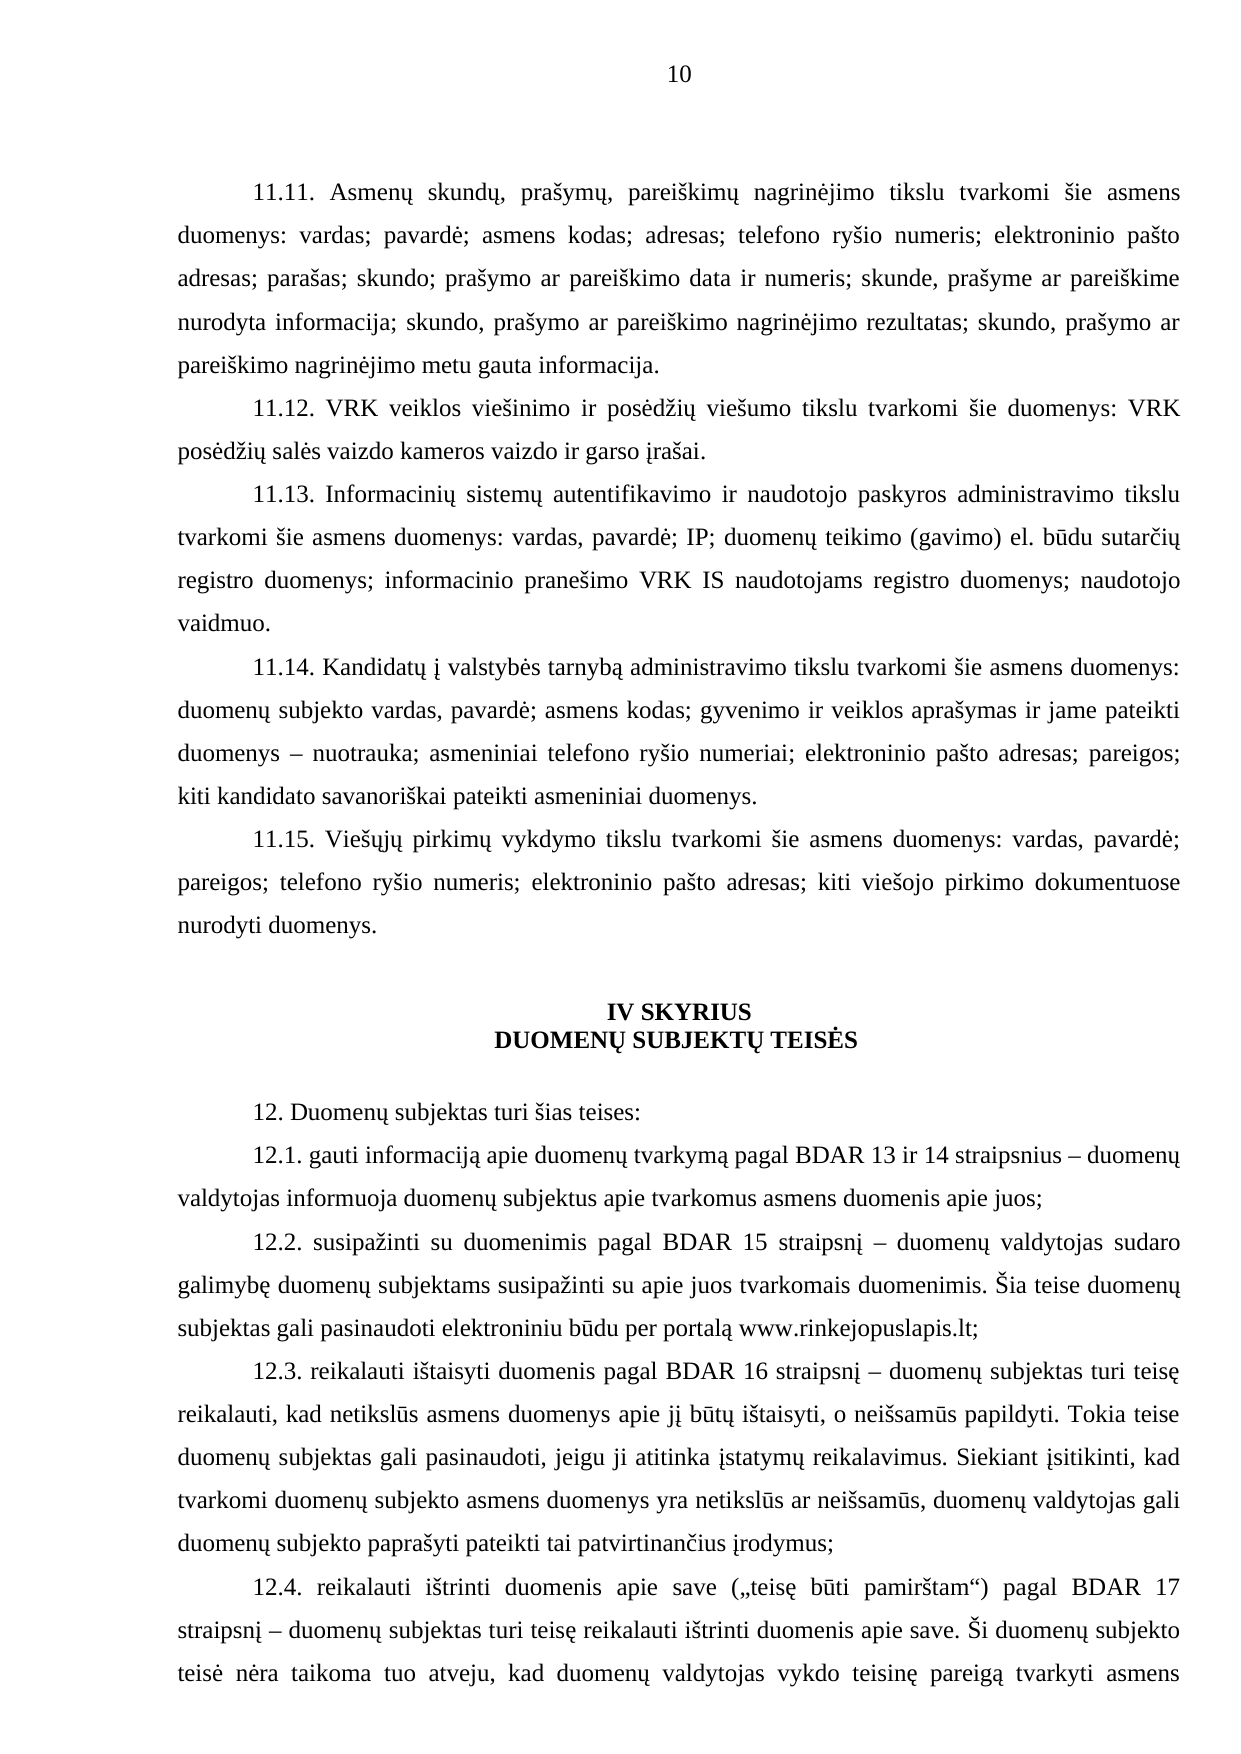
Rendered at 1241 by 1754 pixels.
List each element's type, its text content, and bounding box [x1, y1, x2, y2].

text DUOMENŲ SUBJEKTŲ TEISĖS [177, 1025, 1181, 1054]
text IV SKYRIUS [177, 997, 1181, 1025]
text 12.2. susipažinti su duomenimis pagal BDAR 15 straipsnį – duomenų valdytojas sudaro galimybę duomenų subjektams susipažinti su apie juos tvarkomais duomenimis. Šia teise duomenų subjektas gali pasinaudoti elektroniniu būdu per portalą www.rinkejopuslapis.lt; [177, 1227, 1181, 1342]
text 12.1. gauti informaciją apie duomenų tvarkymą pagal BDAR 13 ir 14 straipsnius – duomenų valdytojas informuoja duomenų subjektus apie tvarkomus asmens duomenis apie juos; [177, 1140, 1181, 1212]
text 12.4. reikalauti ištrinti duomenis apie save („teisę būti pamirštam“) pagal BDAR 17 straipsnį – duomenų subjektas turi teisę reikalauti ištrinti duomenis apie save. Ši duomenų subjekto teisė nėra taikoma tuo atveju, kad duomenų valdytojas vykdo teisinę pareigą tvarkyti asmens [177, 1572, 1181, 1687]
text 11.14. Kandidatų į valstybės tarnybą administravimo tikslu tvarkomi šie asmens duomenys: duomenų subjekto vardas, pavardė; asmens kodas; gyvenimo ir veiklos aprašymas ir jame pateikti duomenys – nuotrauka; asmeniniai telefono ryšio numeriai; elektroninio pašto adresas; pareigos; kiti kandidato savanoriškai pateikti asmeniniai duomenys. [177, 652, 1181, 810]
text 11.13. Informacinių sistemų autentifikavimo ir naudotojo paskyros administravimo tikslu tvarkomi šie asmens duomenys: vardas, pavardė; IP; duomenų teikimo (gavimo) el. būdu sutarčių registro duomenys; informacinio pranešimo VRK IS naudotojams registro duomenys; naudotojo vaidmuo. [177, 479, 1181, 637]
text 11.15. Viešųjų pirkimų vykdymo tikslu tvarkomi šie asmens duomenys: vardas, pavardė; pareigos; telefono ryšio numeris; elektroninio pašto adresas; kiti viešojo pirkimo dokumentuose nurodyti duomenys. [177, 824, 1181, 939]
text 11.11. Asmenų skundų, prašymų, pareiškimų nagrinėjimo tikslu tvarkomi šie asmens duomenys: vardas; pavardė; asmens kodas; adresas; telefono ryšio numeris; elektroninio pašto adresas; parašas; skundo; prašymo ar pareiškimo data ir numeris; skunde, prašyme ar pareiškime nurodyta informacija; skundo, prašymo ar pareiškimo nagrinėjimo rezultatas; skundo, prašymo ar pareiškimo nagrinėjimo metu gauta informacija. [177, 177, 1181, 378]
text 12. Duomenų subjektas turi šias teises: [177, 1097, 1181, 1126]
text 12.3. reikalauti ištaisyti duomenis pagal BDAR 16 straipsnį – duomenų subjektas turi teisę reikalauti, kad netikslūs asmens duomenys apie jį būtų ištaisyti, o neišsamūs papildyti. Tokia teise duomenų subjektas gali pasinaudoti, jeigu ji atitinka įstatymų reikalavimus. Siekiant įsitikinti, kad tvarkomi duomenų subjekto asmens duomenys yra netikslūs ar neišsamūs, duomenų valdytojas gali duomenų subjekto paprašyti pateikti tai patvirtinančius įrodymus; [177, 1356, 1181, 1557]
text 11.12. VRK veiklos viešinimo ir posėdžių viešumo tikslu tvarkomi šie duomenys: VRK posėdžių salės vaizdo kameros vaizdo ir garso įrašai. [177, 393, 1181, 465]
